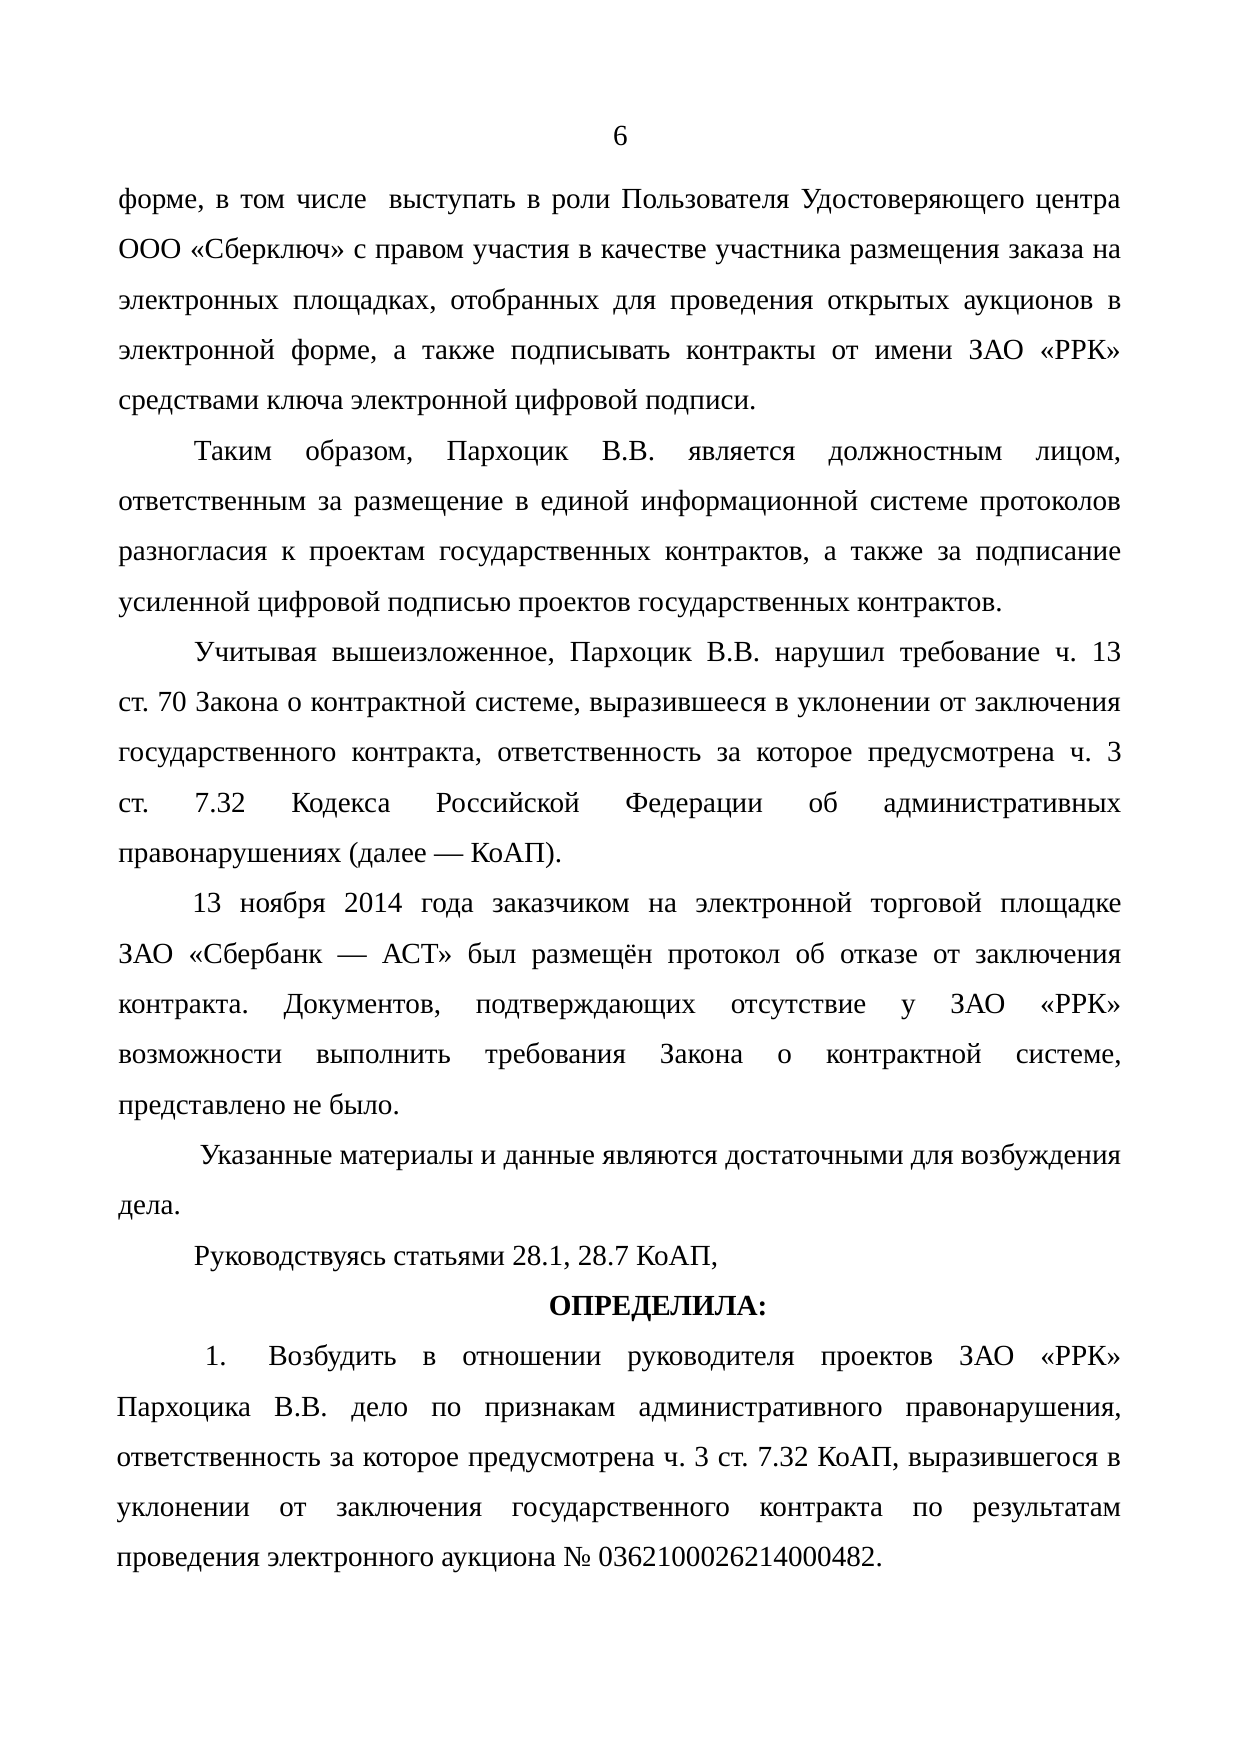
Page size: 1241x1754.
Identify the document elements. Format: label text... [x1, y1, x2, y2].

text 13 ноября 2014 года заказчиком на электронной торговой площадке ЗАО «Сбербанк — АСТ» был размещён протокол об отказе от заключения контракта. Документов, подтверждающих отсутствие у ЗАО «РРК» возможности выполнить требования Закона о контрактной системе, представлено не было. [118, 886, 1122, 1120]
text ОПРЕДЕЛИЛА: [118, 1288, 1122, 1322]
list Возбудить в отношении руководителя проектов ЗАО «РРК» Пархоцика В.В. дело по признакам административного правонарушения, ответственность за которое предусмотрена ч. 3 ст. 7.32 КоАП, выразившегося в уклонении от заключения государственного контракта по результатам проведения электронного аукциона № 0362100026214000482. [116, 1338, 1122, 1573]
text форме, в том числе выступать в роли Пользователя Удостоверяющего центра ООО «Сберключ» с правом участия в качестве участника размещения заказа на электронных площадках, отобранных для проведения открытых аукционов в электронной форме, а также подписывать контракты от имени ЗАО «РРК» средствами ключа электронной цифровой подписи. [118, 181, 1122, 416]
text Учитывая вышеизложенное, Пархоцик В.В. нарушил требование ч. 13 ст. 70 Закона о контрактной системе, выразившееся в уклонении от заключения государственного контракта, ответственность за которое предусмотрена ч. 3 ст. 7.32 Кодекса Российской Федерации об административных правонарушениях (далее — КоАП). [118, 634, 1122, 869]
text Таким образом, Пархоцик В.В. является должностным лицом, ответственным за размещение в единой информационной системе протоколов разногласия к проектам государственных контрактов, а также за подписание усиленной цифровой подписью проектов государственных контрактов. [118, 433, 1122, 617]
text Указанные материалы и данные являются достаточными для возбуждения дела. [118, 1137, 1122, 1221]
text Руководствуясь статьями 28.1, 28.7 КоАП, [118, 1238, 1122, 1271]
